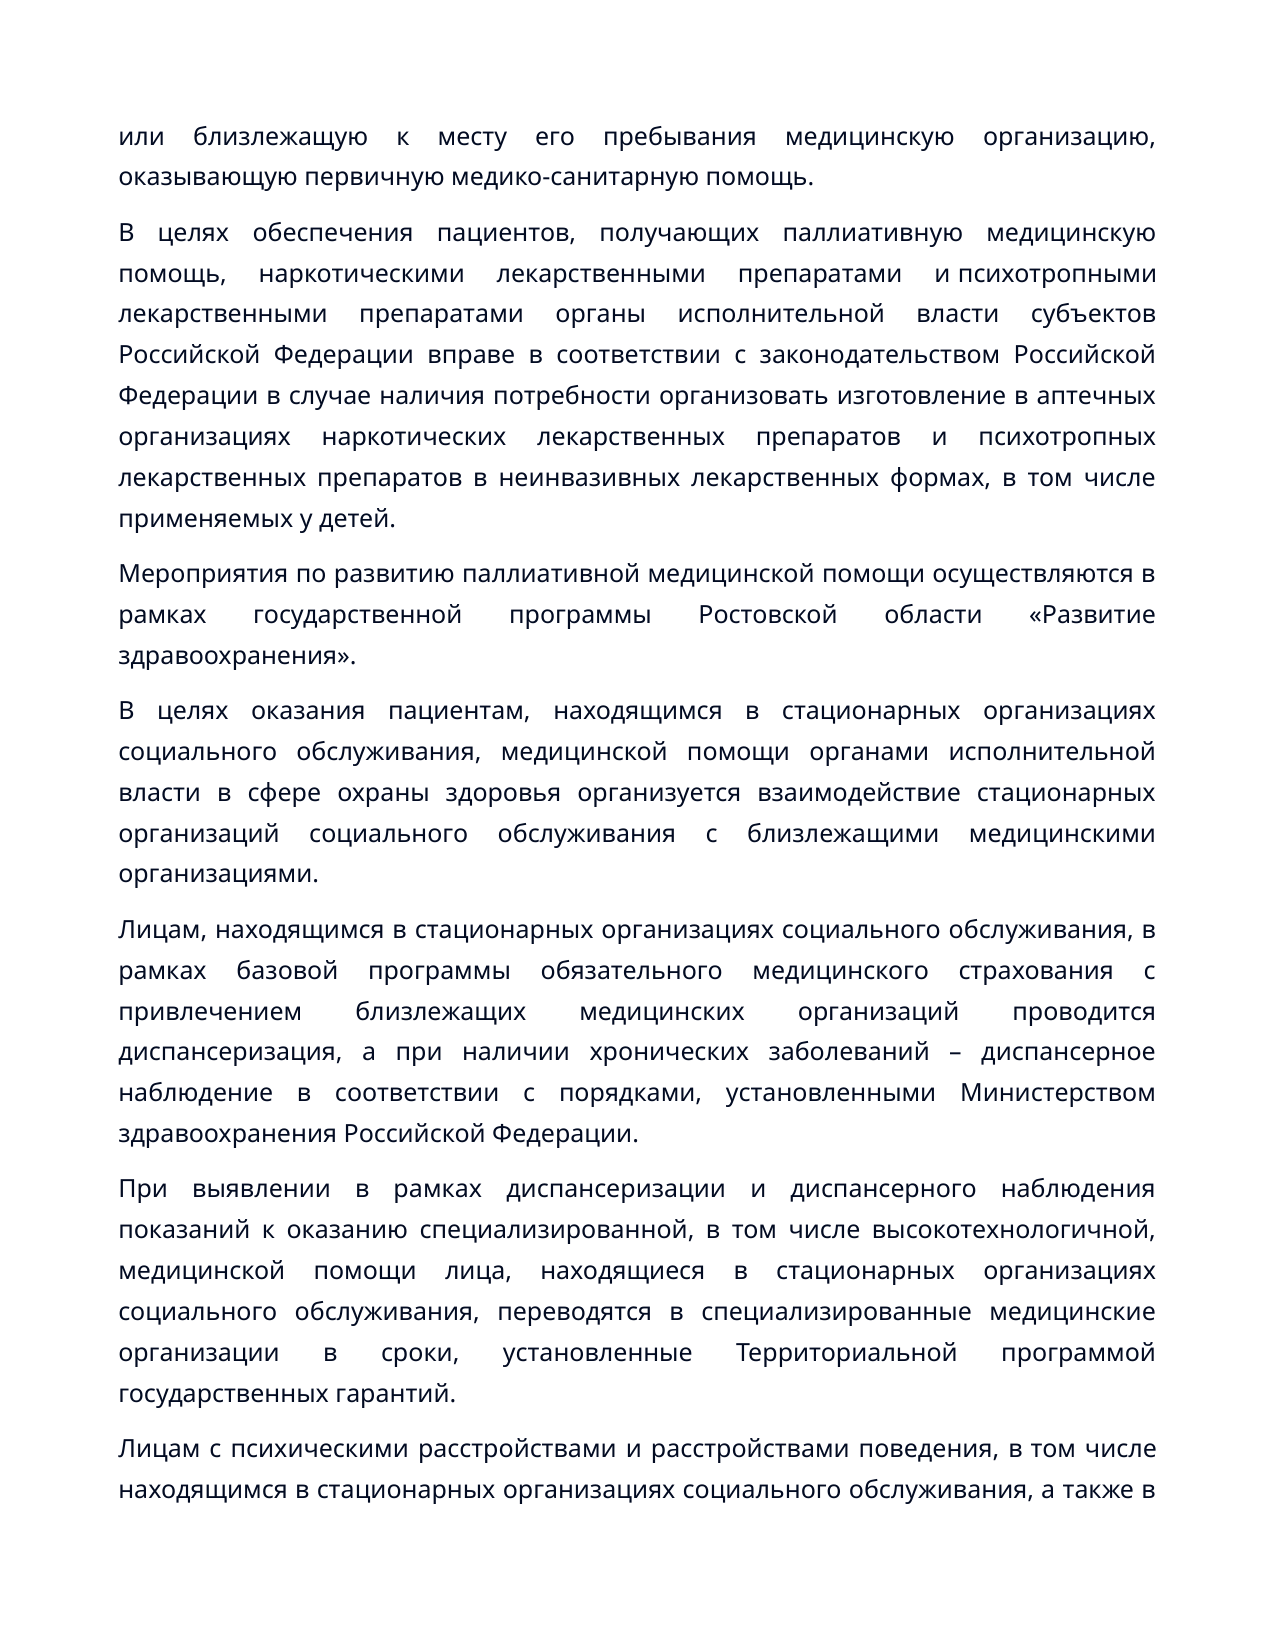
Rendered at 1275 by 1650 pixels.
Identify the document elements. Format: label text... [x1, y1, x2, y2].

text При выявлении в рамках диспансеризации и диспансерного наблюдения показаний к оказанию специализированной, в том числе высокотехнологичной, медицинской помощи лица, находящиеся в стационарных организациях социального обслуживания, переводятся в специализированные медицинские организации в сроки, установленные Территориальной программой государственных гарантий. [118, 1171, 1157, 1409]
text В целях обеспечения пациентов, получающих паллиативную медицинскую помощь, наркотическими лекарственными препаратами и психотропными лекарственными препаратами органы исполнительной власти субъектов Российской Федерации вправе в соответствии с законодательством Российской Федерации в случае наличия потребности организовать изготовление в аптечных организациях наркотических лекарственных препаратов и психотропных лекарственных препаратов в неинвазивных лекарственных формах, в том числе применяемых у детей. [118, 214, 1157, 534]
text Лицам с психическими расстройствами и расстройствами поведения, в том числе находящимся в стационарных организациях социального обслуживания, а также в [118, 1431, 1157, 1506]
text В целях оказания пациентам, находящимся в стационарных организациях социального обслуживания, медицинской помощи органами исполнительной власти в сфере охраны здоровья организуется взаимодействие стационарных организаций социального обслуживания с близлежащими медицинскими организациями. [118, 693, 1157, 890]
text или близлежащую к месту его пребывания медицинскую организацию, оказывающую первичную медико-санитарную помощь. [118, 118, 1157, 193]
text Мероприятия по развитию паллиативной медицинской помощи осуществляются в рамках государственной программы Ростовской области «Развитие здравоохранения». [118, 556, 1157, 671]
text Лицам, находящимся в стационарных организациях социального обслуживания, в рамках базовой программы обязательного медицинского страхования с привлечением близлежащих медицинских организаций проводится диспансеризация, а при наличии хронических заболеваний – диспансерное наблюдение в соответствии с порядками, установленными Министерством здравоохранения Российской Федерации. [118, 911, 1157, 1150]
